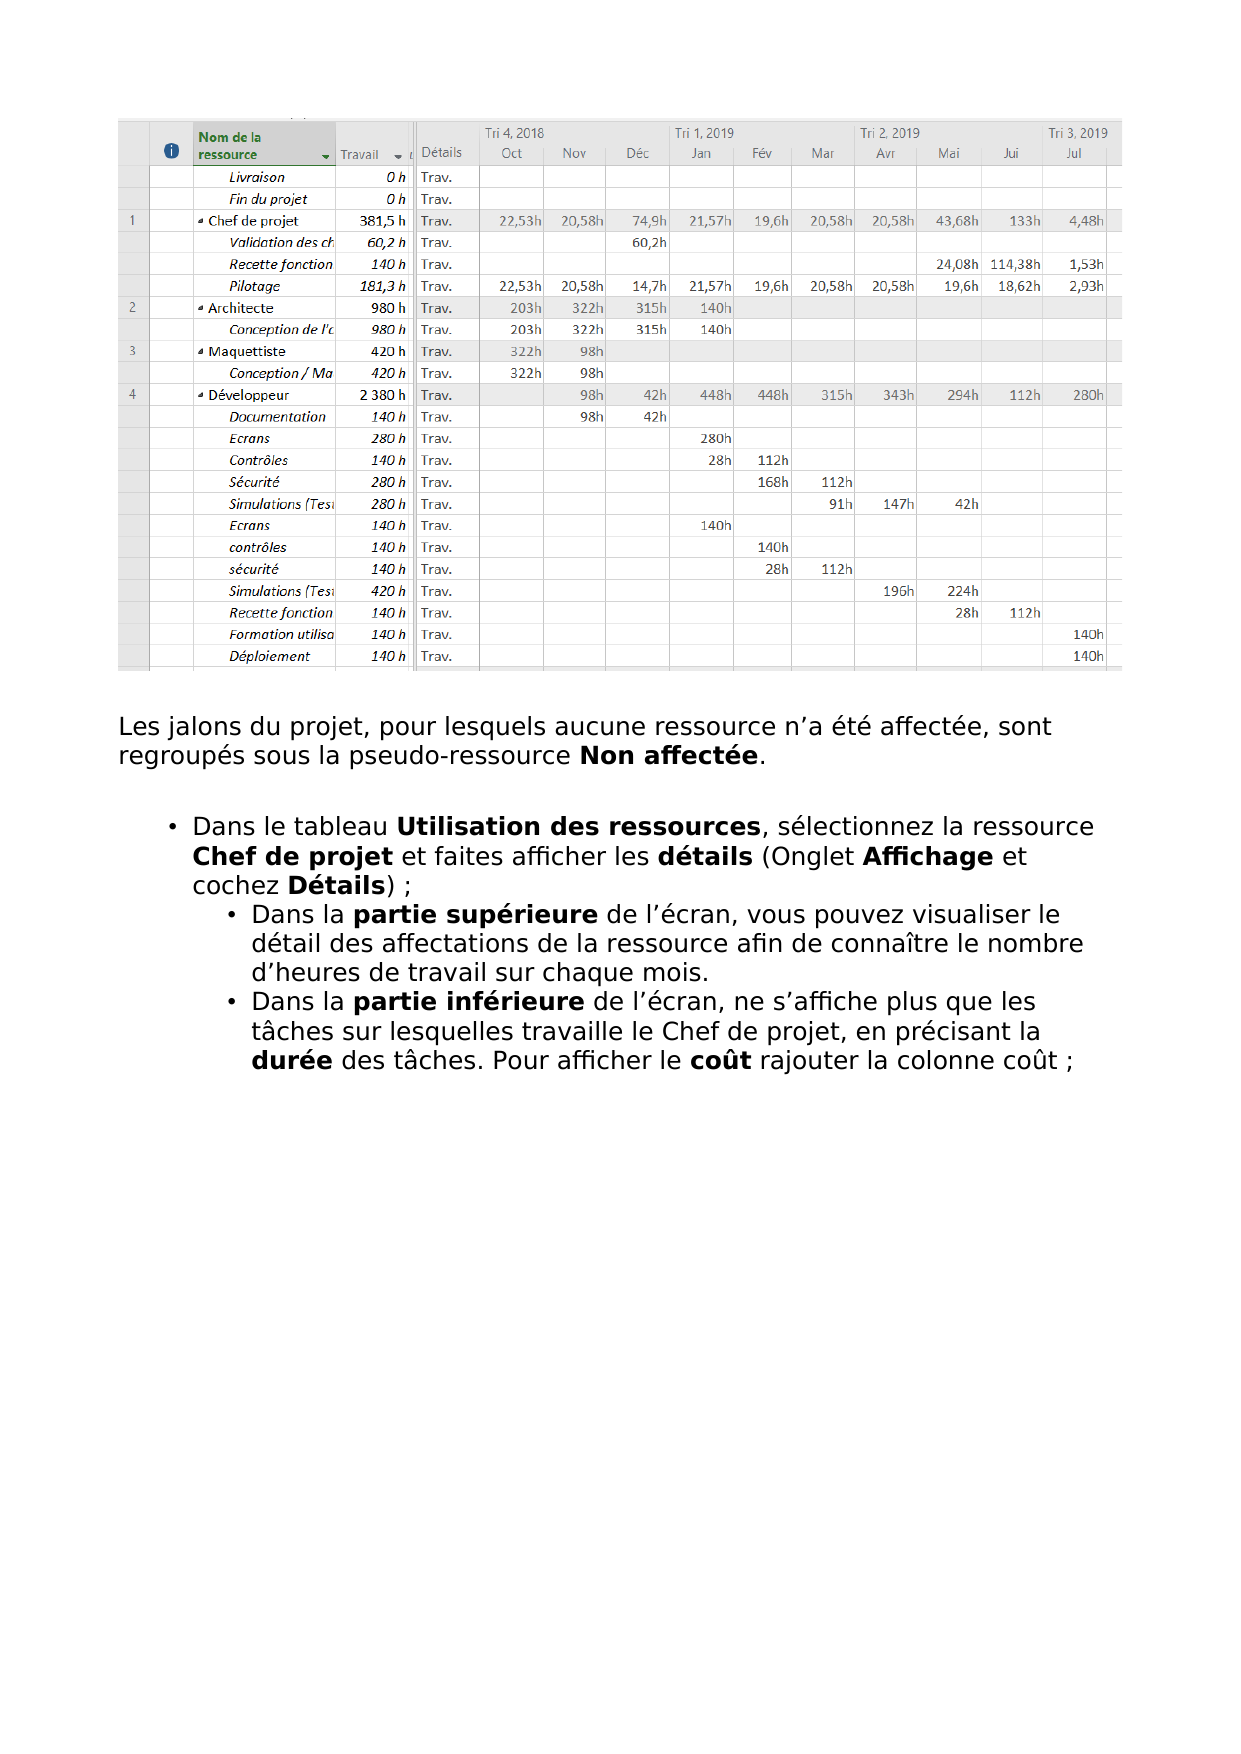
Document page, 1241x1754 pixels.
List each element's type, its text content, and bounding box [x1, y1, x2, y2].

list Dans la partie supérieure de l’écran, vous pouvez visualiser le détail des affectations de la ressource afin de connaître le nombre d’heures de travail sur chaque mois. [236, 900, 1122, 987]
text Les jalons du projet, pour lesquels aucune ressource n’a été affectée, sont regroupés sous la pseudo-ressource Non affectée. [118, 712, 1122, 771]
list Dans la partie inférieure de l’écran, ne s’affiche plus que les tâches sur lesquelles travaille le Chef de projet, en précisant la durée des tâches. Pour afficher le coût rajouter la colonne coût ; [236, 987, 1122, 1075]
picture [118, 118, 1123, 671]
list Dans le tableau Utilisation des ressources, sélectionnez la ressource Chef de projet et faites afficher les détails (Onglet Affichage et cochez Détails) ; [177, 812, 1122, 900]
